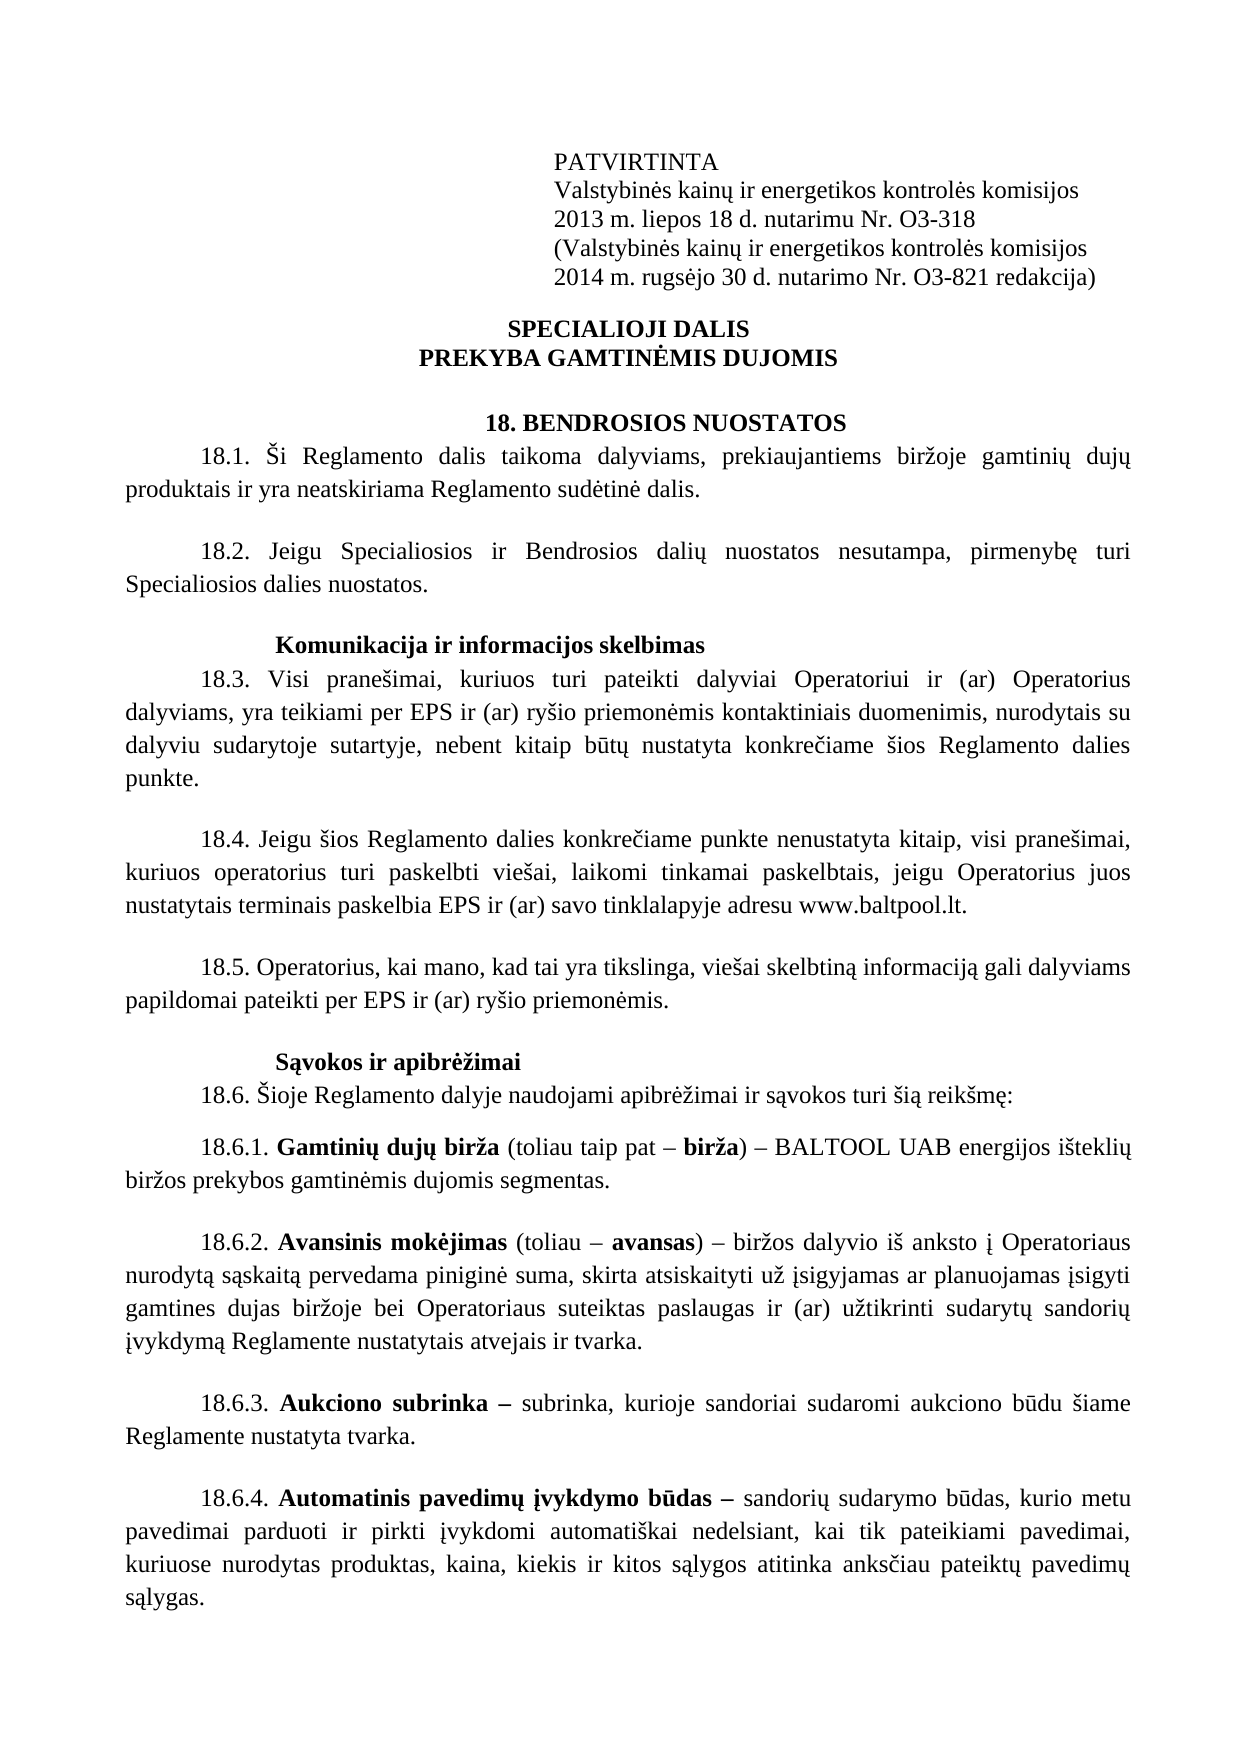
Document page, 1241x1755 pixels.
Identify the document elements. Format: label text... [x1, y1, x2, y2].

text Komunikacija ir informacijos skelbimas [200, 631, 1132, 659]
text 18.4. Jeigu šios Reglamento dalies konkrečiame punkte nenustatyta kitaip, visi pranešimai, kuriuos operatorius turi paskelbti viešai, laikomi tinkamai paskelbtais, jeigu Operatorius juos nustatytais terminais paskelbia EPS ir (ar) savo tinklalapyje adresu www.baltpool.lt. [125, 824, 1132, 919]
text SPECIALIOJI DALIS [125, 314, 1132, 343]
text 18.2. Jeigu Specialiosios ir Bendrosios dalių nuostatos nesutampa, pirmenybę turi Specialiosios dalies nuostatos. [125, 536, 1132, 598]
text Sąvokos ir apibrėžimai [200, 1047, 1132, 1076]
text 2014 m. rugsėjo 30 d. nutarimo Nr. O3-821 redakcija) [125, 262, 1132, 291]
text Valstybinės kainų ir energetikos kontrolės komisijos [125, 176, 1132, 204]
text 18.5. Operatorius, kai mano, kad tai yra tikslinga, viešai skelbtiną informaciją gali dalyviams papildomai pateikti per EPS ir (ar) ryšio priemonėmis. [125, 952, 1132, 1014]
text (Valstybinės kainų ir energetikos kontrolės komisijos [125, 233, 1132, 262]
text 18.6.2. Avansinis mokėjimas (toliau – avansas) – biržos dalyvio iš anksto į Operatoriaus nurodytą sąskaitą pervedama piniginė suma, skirta atsiskaityti už įsigyjamas ar planuojamas įsigyti gamtines dujas biržoje bei Operatoriaus suteiktas paslaugas ir (ar) užtikrinti sudarytų sandorių įvykdymą Reglamente nustatytais atvejais ir tvarka. [125, 1227, 1132, 1355]
text 18.3. Visi pranešimai, kuriuos turi pateikti dalyviai Operatoriui ir (ar) Operatorius dalyviams, yra teikiami per EPS ir (ar) ryšio priemonėmis kontaktiniais duomenimis, nurodytais su dalyviu sudarytoje sutartyje, nebent kitaip būtų nustatyta konkrečiame šios Reglamento dalies punkte. [125, 664, 1132, 791]
text 18.6. Šioje Reglamento dalyje naudojami apibrėžimai ir sąvokos turi šią reikšmę: [125, 1080, 1132, 1109]
text 18. BENDROSIOS NUOSTATOS [125, 408, 1132, 437]
text PREKYBA GAMTINĖMIS DUJOMIS [125, 343, 1132, 372]
text 18.6.4. Automatinis pavedimų įvykdymo būdas – sandorių sudarymo būdas, kurio metu pavedimai parduoti ir pirkti įvykdomi automatiškai nedelsiant, kai tik pateikiami pavedimai, kuriuose nurodytas produktas, kaina, kiekis ir kitos sąlygos atitinka anksčiau pateiktų pavedimų sąlygas. [125, 1483, 1132, 1611]
text 18.1. Ši Reglamento dalis taikoma dalyviams, prekiaujantiems biržoje gamtinių dujų produktais ir yra neatskiriama Reglamento sudėtinė dalis. [125, 441, 1132, 503]
text 18.6.1. Gamtinių dujų birža (toliau taip pat – birža) – BALTOOL UAB energijos išteklių biržos prekybos gamtinėmis dujomis segmentas. [125, 1132, 1132, 1194]
text PATVIRTINTA [125, 147, 1132, 176]
text 18.6.3. Aukciono subrinka – subrinka, kurioje sandoriai sudaromi aukciono būdu šiame Reglamente nustatyta tvarka. [125, 1388, 1132, 1450]
text 2013 m. liepos 18 d. nutarimu Nr. O3-318 [125, 204, 1132, 233]
